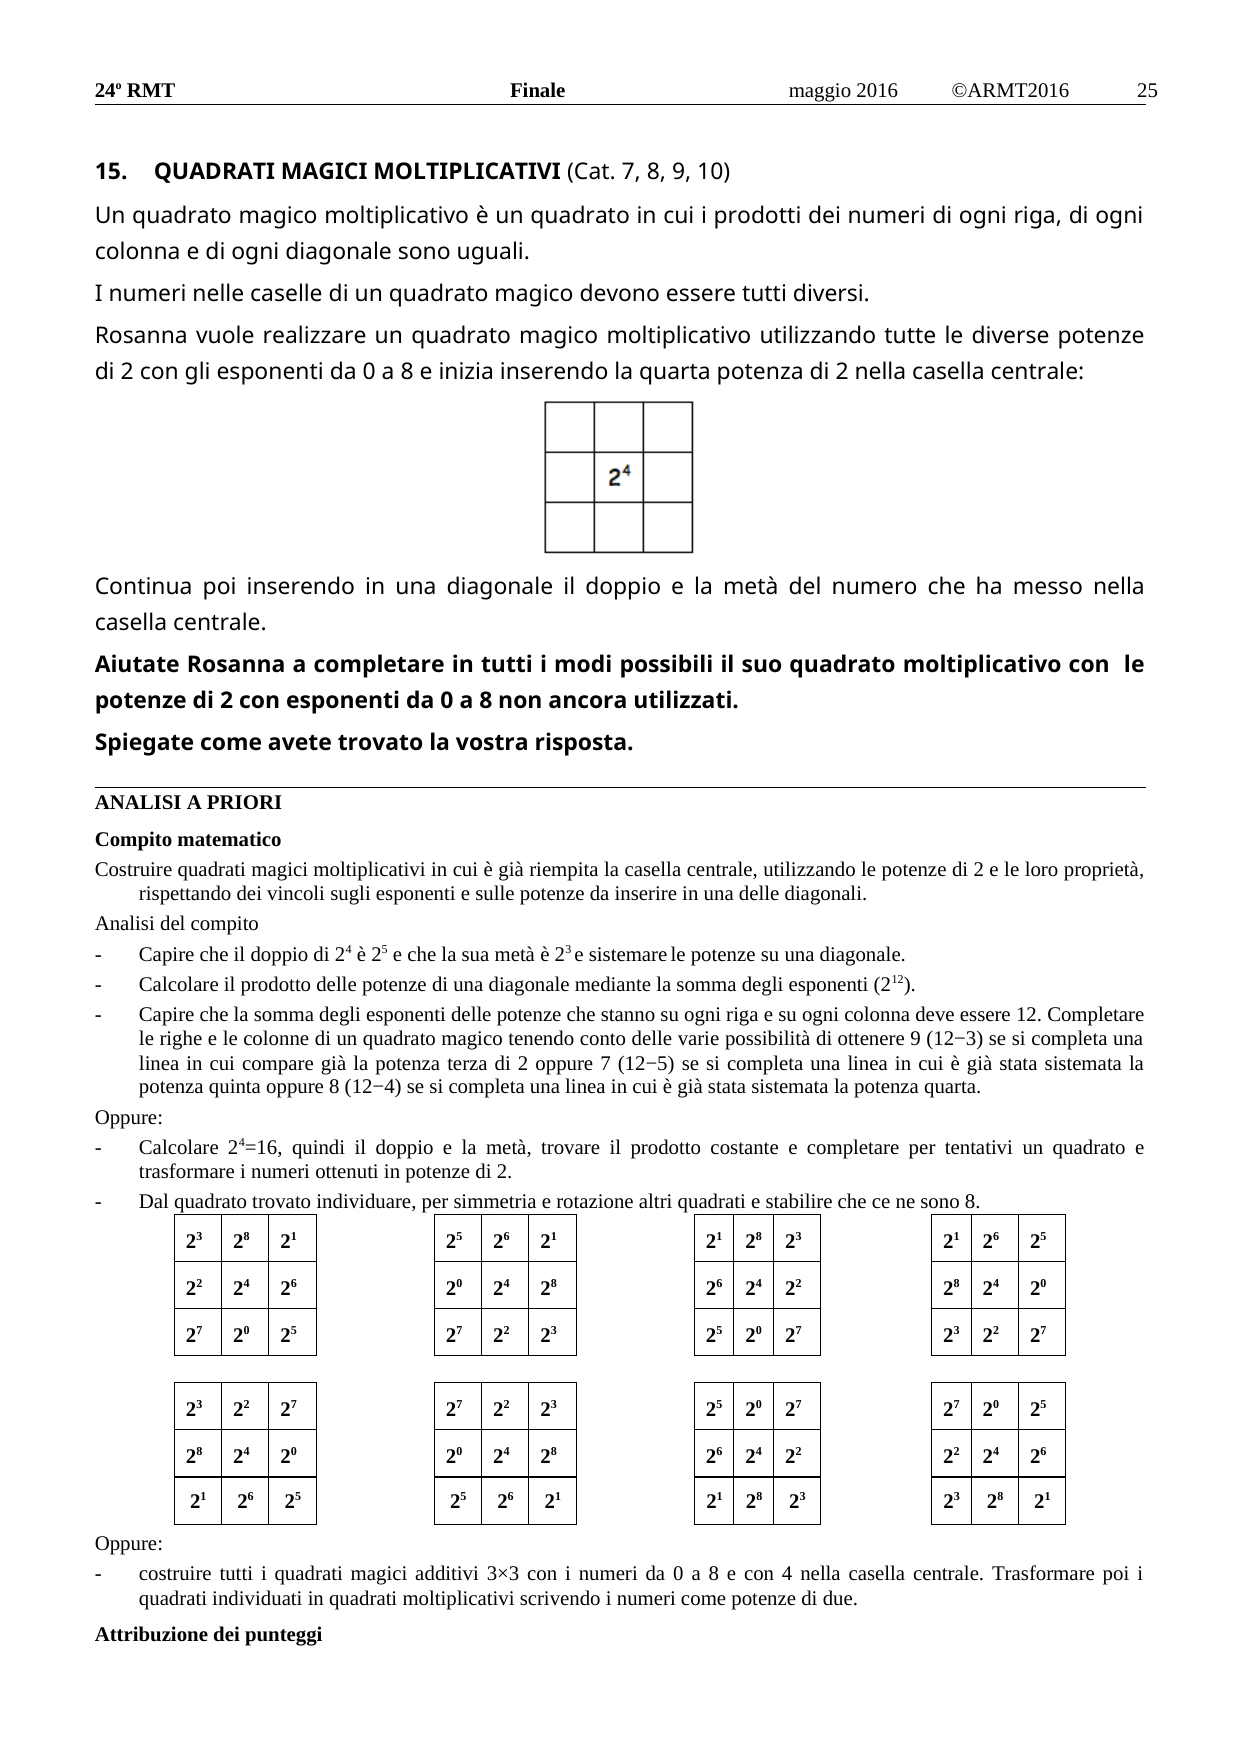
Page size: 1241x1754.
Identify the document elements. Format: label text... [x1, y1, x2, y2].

table_cell 27 [774, 1309, 820, 1355]
table_cell 22 [482, 1309, 528, 1355]
table_cell 21 [695, 1478, 733, 1524]
table_header 25 [1019, 1215, 1065, 1261]
table_cell 22 [482, 1383, 528, 1429]
table_cell [577, 1261, 694, 1308]
table_cell [932, 1356, 971, 1382]
text Spiegate come avete trovato la vostra risposta. [94, 726, 1146, 757]
table_cell 27 [435, 1383, 481, 1429]
table_cell [821, 1355, 932, 1382]
table_cell 28 [529, 1262, 576, 1308]
table_cell 23 [932, 1309, 971, 1355]
table_cell [971, 1356, 1018, 1382]
table_cell 25 [695, 1309, 733, 1355]
text 15. QUADRATI MAGICI MOLTIPLICATIVI (Cat. 7, 8, 9, 10) [94, 155, 1146, 186]
table_cell [577, 1308, 694, 1355]
table_cell 25 [269, 1478, 316, 1524]
text Rosanna vuole realizzare un quadrato magico moltiplicativo utilizzando tutte le diverse potenze di 2 con gli esponenti da 0 a 8 e inizia inserendo la quarta potenza di 2 nella casella centrale: [94, 319, 1146, 386]
table_header [317, 1214, 434, 1261]
table_cell [317, 1476, 434, 1524]
table_cell 25 [435, 1478, 481, 1524]
table_cell [774, 1356, 821, 1382]
table_cell 26 [695, 1430, 733, 1476]
text - Calcolare il prodotto delle potenze di una diagonale mediante la somma degli esponenti (212). [94, 972, 1146, 996]
table_cell 22 [774, 1262, 820, 1308]
table_cell 23 [175, 1383, 221, 1429]
table_cell 27 [175, 1309, 221, 1355]
table_header 21 [695, 1215, 733, 1261]
table_cell [482, 1356, 529, 1382]
table_cell 26 [1019, 1430, 1065, 1476]
table_cell 25 [1019, 1383, 1065, 1429]
text - Dal quadrato trovato individuare, per simmetria e rotazione altri quadrati e stabilire che ce ne sono 8. [94, 1189, 1146, 1213]
table_cell 28 [972, 1478, 1018, 1524]
table_cell [734, 1356, 774, 1382]
table_cell 23 [529, 1383, 576, 1429]
table_cell [576, 1355, 694, 1382]
table_cell 24 [972, 1430, 1018, 1476]
text Un quadrato magico moltiplicativo è un quadrato in cui i prodotti dei numeri di ogni riga, di ogni colonna e di ogni diagonale sono uguali. [94, 199, 1146, 266]
table_cell 26 [695, 1262, 733, 1308]
table_cell [821, 1308, 931, 1355]
table_cell [1019, 1356, 1066, 1382]
table_cell 26 [482, 1478, 528, 1524]
table_header 28 [734, 1215, 773, 1261]
table_cell [577, 1429, 694, 1476]
text Analisi del compito [94, 911, 1146, 935]
table_cell [577, 1476, 694, 1524]
table_cell [821, 1476, 931, 1524]
table_cell 21 [1019, 1478, 1065, 1524]
table_cell 20 [1019, 1262, 1065, 1308]
table_cell 24 [734, 1262, 773, 1308]
table_header 26 [972, 1215, 1018, 1261]
table_cell [222, 1356, 269, 1382]
table_cell [269, 1356, 316, 1382]
text Aiutate Rosanna a completare in tutti i modi possibili il suo quadrato moltiplicativo con le potenze di 2 con esponenti da 0 a 8 non ancora utilizzati. [94, 648, 1146, 715]
table_cell 28 [529, 1430, 576, 1476]
text Oppure: [94, 1105, 1146, 1129]
table_cell [317, 1308, 434, 1355]
table_cell [577, 1382, 694, 1429]
table_cell 24 [222, 1262, 268, 1308]
text Continua poi inserendo in una diagonale il doppio e la metà del numero che ha messo nella casella centrale. [94, 570, 1146, 637]
table_cell 25 [269, 1309, 316, 1355]
table_header 21 [269, 1215, 316, 1261]
table_cell 24 [734, 1430, 773, 1476]
table_cell 20 [734, 1383, 773, 1429]
text Costruire quadrati magici moltiplicativi in cui è già riempita la casella centrale, utilizzando le potenze di 2 e le loro proprietà, rispettando dei vincoli sugli esponenti e sulle potenze da inserire in una delle diagonali. [94, 857, 1146, 905]
table_cell 21 [175, 1478, 221, 1524]
text - Capire che la somma degli esponenti delle potenze che stanno su ogni riga e su ogni colonna deve essere 12. Completare le righe e le colonne di un quadrato magico tenendo conto delle varie possibilità di ottenere 9 (12−3) se si completa una linea in cui compare già la potenza terza di 2 oppure 7 (12−5) se si completa una linea in cui è già stata sistemata la potenza quinta oppure 8 (12−4) se si completa una linea in cui è già stata sistemata la potenza quarta. [94, 1002, 1146, 1098]
table_cell 20 [269, 1430, 316, 1476]
table_cell 20 [435, 1430, 481, 1476]
text Oppure: [94, 1531, 1146, 1555]
table_cell 27 [1019, 1309, 1065, 1355]
table_header 25 [435, 1215, 481, 1261]
table_cell [174, 1356, 222, 1382]
table_header 21 [529, 1215, 576, 1261]
table_cell 28 [932, 1262, 971, 1308]
table_header 21 [932, 1215, 971, 1261]
table_cell 28 [734, 1478, 773, 1524]
table_cell 20 [435, 1262, 481, 1308]
table_cell 27 [269, 1383, 316, 1429]
table_cell 24 [482, 1430, 528, 1476]
table_cell 28 [175, 1430, 221, 1476]
table_cell 20 [734, 1309, 773, 1355]
table_header 28 [222, 1215, 268, 1261]
table_cell 25 [695, 1383, 733, 1429]
table_cell 20 [972, 1383, 1018, 1429]
table_cell 27 [774, 1383, 820, 1429]
table_cell 23 [774, 1478, 820, 1524]
table_cell [821, 1382, 931, 1429]
table_cell 20 [222, 1309, 268, 1355]
table_cell 23 [932, 1478, 971, 1524]
table_cell [317, 1382, 434, 1429]
table_cell 27 [932, 1383, 971, 1429]
table_cell [317, 1429, 434, 1476]
text Compito matematico [94, 827, 1146, 851]
table_cell [821, 1429, 931, 1476]
table_cell [529, 1356, 576, 1382]
table_cell [317, 1261, 434, 1308]
table_cell 22 [774, 1430, 820, 1476]
text I numeri nelle caselle di un quadrato magico devono essere tutti diversi. [94, 277, 1146, 308]
text ANALISI A PRIORI [94, 788, 1146, 814]
text Attribuzione dei punteggi [94, 1622, 1146, 1646]
table_cell [694, 1356, 734, 1382]
table_cell 24 [482, 1262, 528, 1308]
table_cell 22 [175, 1262, 221, 1308]
table_cell 22 [972, 1309, 1018, 1355]
table_cell 21 [529, 1478, 576, 1524]
table_cell 22 [932, 1430, 971, 1476]
text - costruire tutti i quadrati magici additivi 3×3 con i numeri da 0 a 8 e con 4 nella casella centrale. Trasformare poi i quadrati individuati in quadrati moltiplicativi scrivendo i numeri come potenze di due. [94, 1561, 1146, 1609]
table_header [821, 1214, 931, 1261]
table_cell 26 [269, 1262, 316, 1308]
table_cell 23 [529, 1309, 576, 1355]
text - Capire che il doppio di 24 è 25 e che la sua metà è 23 e sistemare le potenze su una diagonale. [94, 942, 1146, 966]
table_header 26 [482, 1215, 528, 1261]
table_header [577, 1214, 694, 1261]
table_cell [316, 1355, 434, 1382]
table_cell 27 [435, 1309, 481, 1355]
table_cell [434, 1356, 482, 1382]
table_cell 24 [972, 1262, 1018, 1308]
table_cell 26 [222, 1478, 268, 1524]
picture [539, 397, 702, 559]
table_header 23 [175, 1215, 221, 1261]
table_cell [821, 1261, 931, 1308]
text - Calcolare 24=16, quindi il doppio e la metà, trovare il prodotto costante e completare per tentativi un quadrato e trasformare i numeri ottenuti in potenze di 2. [94, 1135, 1146, 1183]
table_cell 22 [222, 1383, 268, 1429]
table_cell 24 [222, 1430, 268, 1476]
table_header 23 [774, 1215, 820, 1261]
